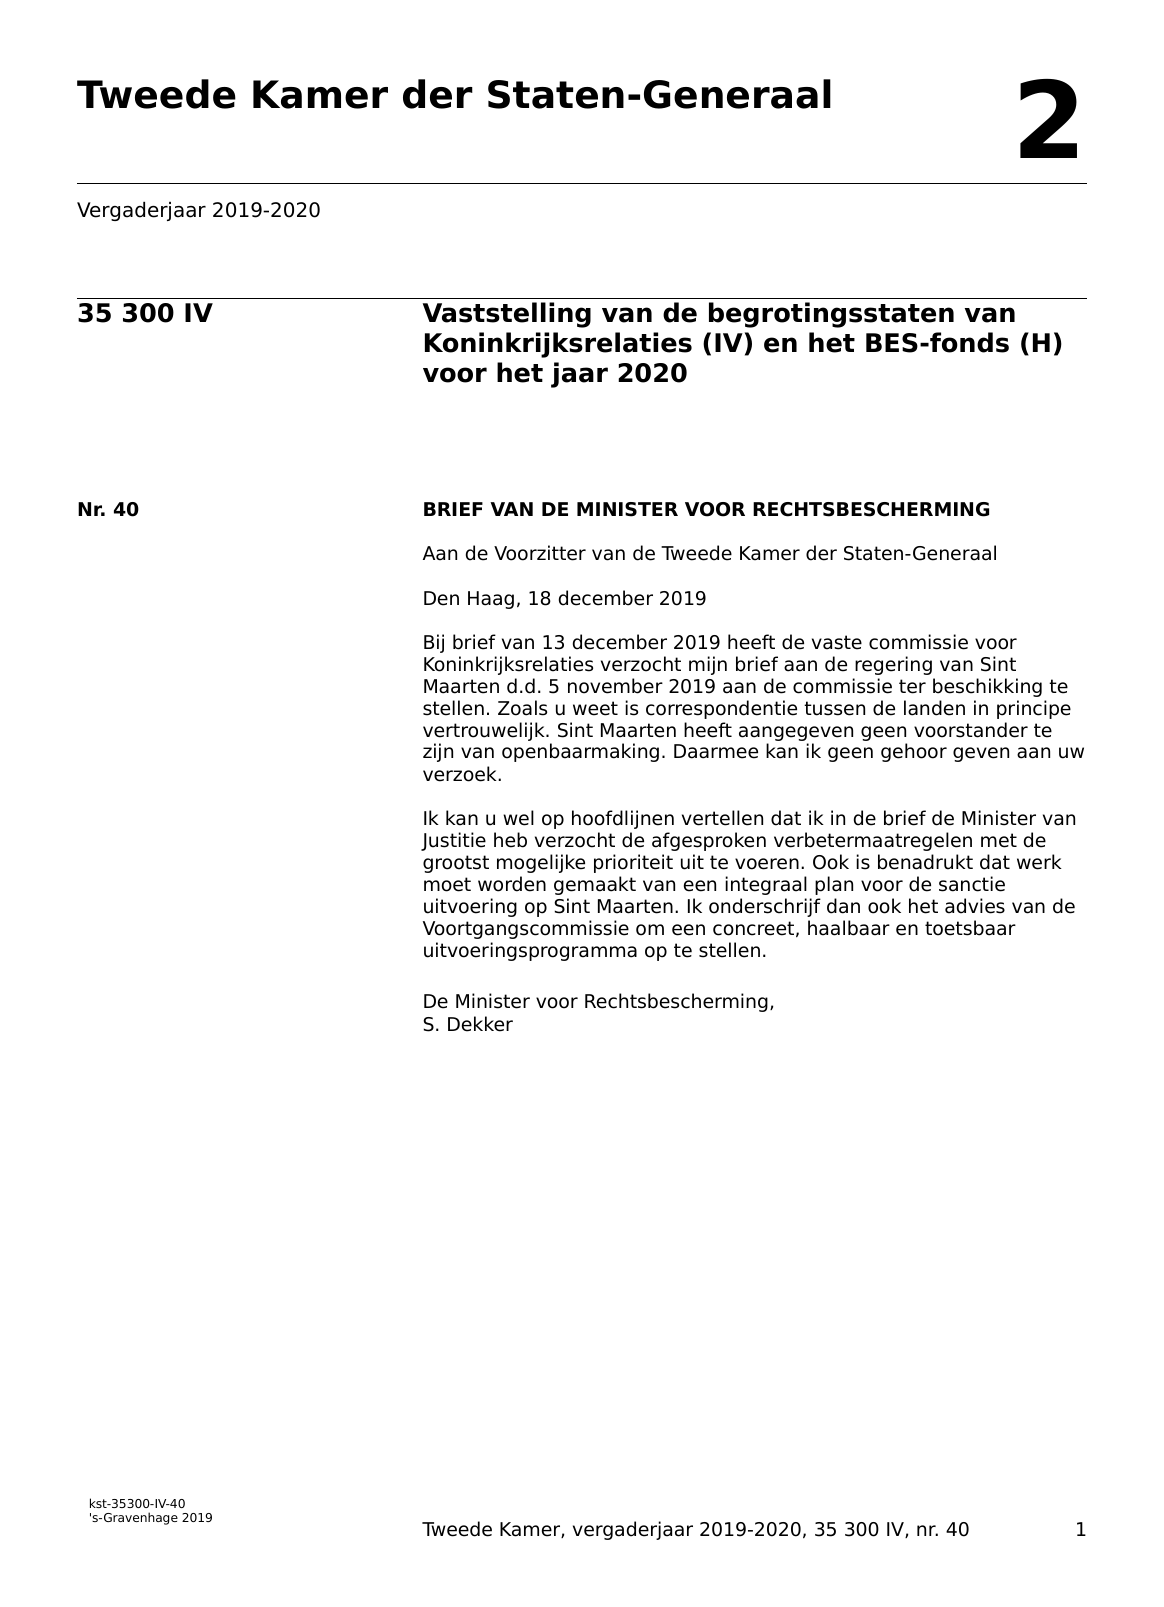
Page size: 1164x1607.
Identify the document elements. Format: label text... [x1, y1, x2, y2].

text kst-35300-IV-40 [88, 1497, 323, 1511]
text Aan de Voorzitter van de Tweede Kamer der Staten-Generaal [422, 543, 1087, 565]
table_header Tweede Kamer der Staten-Generaal [77, 59, 886, 183]
text De Minister voor Rechtsbescherming, S. Dekker [422, 991, 1087, 1035]
text Ik kan u wel op hoofdlijnen vertellen dat ik in de brief de Minister van Justitie heb verzocht de afgesproken verbetermaatregelen met de grootst mogelijke prioriteit uit te voeren. Ook is benadrukt dat werk moet worden gemaakt van een integraal plan voor de sanctie uitvoering op Sint Maarten. Ik onderschrijf dan ook het advies van de Voortgangscommissie om een concreet, haalbaar en toetsbaar uitvoeringsprogramma op te stellen. [422, 808, 1087, 961]
text 's-Gravenhage 2019 [88, 1511, 323, 1525]
subtitle 35 300 IV Vaststelling van de begrotingsstaten van Koninkrijksrelaties (IV) en het BES-fonds (H) voor het jaar 2020 [77, 299, 1087, 388]
table_header 2 [886, 59, 1087, 183]
text Bij brief van 13 december 2019 heeft de vaste commissie voor Koninkrijksrelaties verzocht mijn brief aan de regering van Sint Maarten d.d. 5 november 2019 aan de commissie ter beschikking te stellen. Zoals u weet is correspondentie tussen de landen in principe vertrouwelijk. Sint Maarten heeft aangegeven geen voorstander te zijn van openbaarmaking. Daarmee kan ik geen gehoor geven aan uw verzoek. [422, 632, 1087, 785]
subtitle Nr. 40 BRIEF VAN DE MINISTER VOOR RECHTSBESCHERMING [77, 499, 1087, 521]
text Den Haag, 18 december 2019 [422, 587, 1087, 609]
table_cell Vergaderjaar 2019-2020 [77, 184, 1087, 298]
